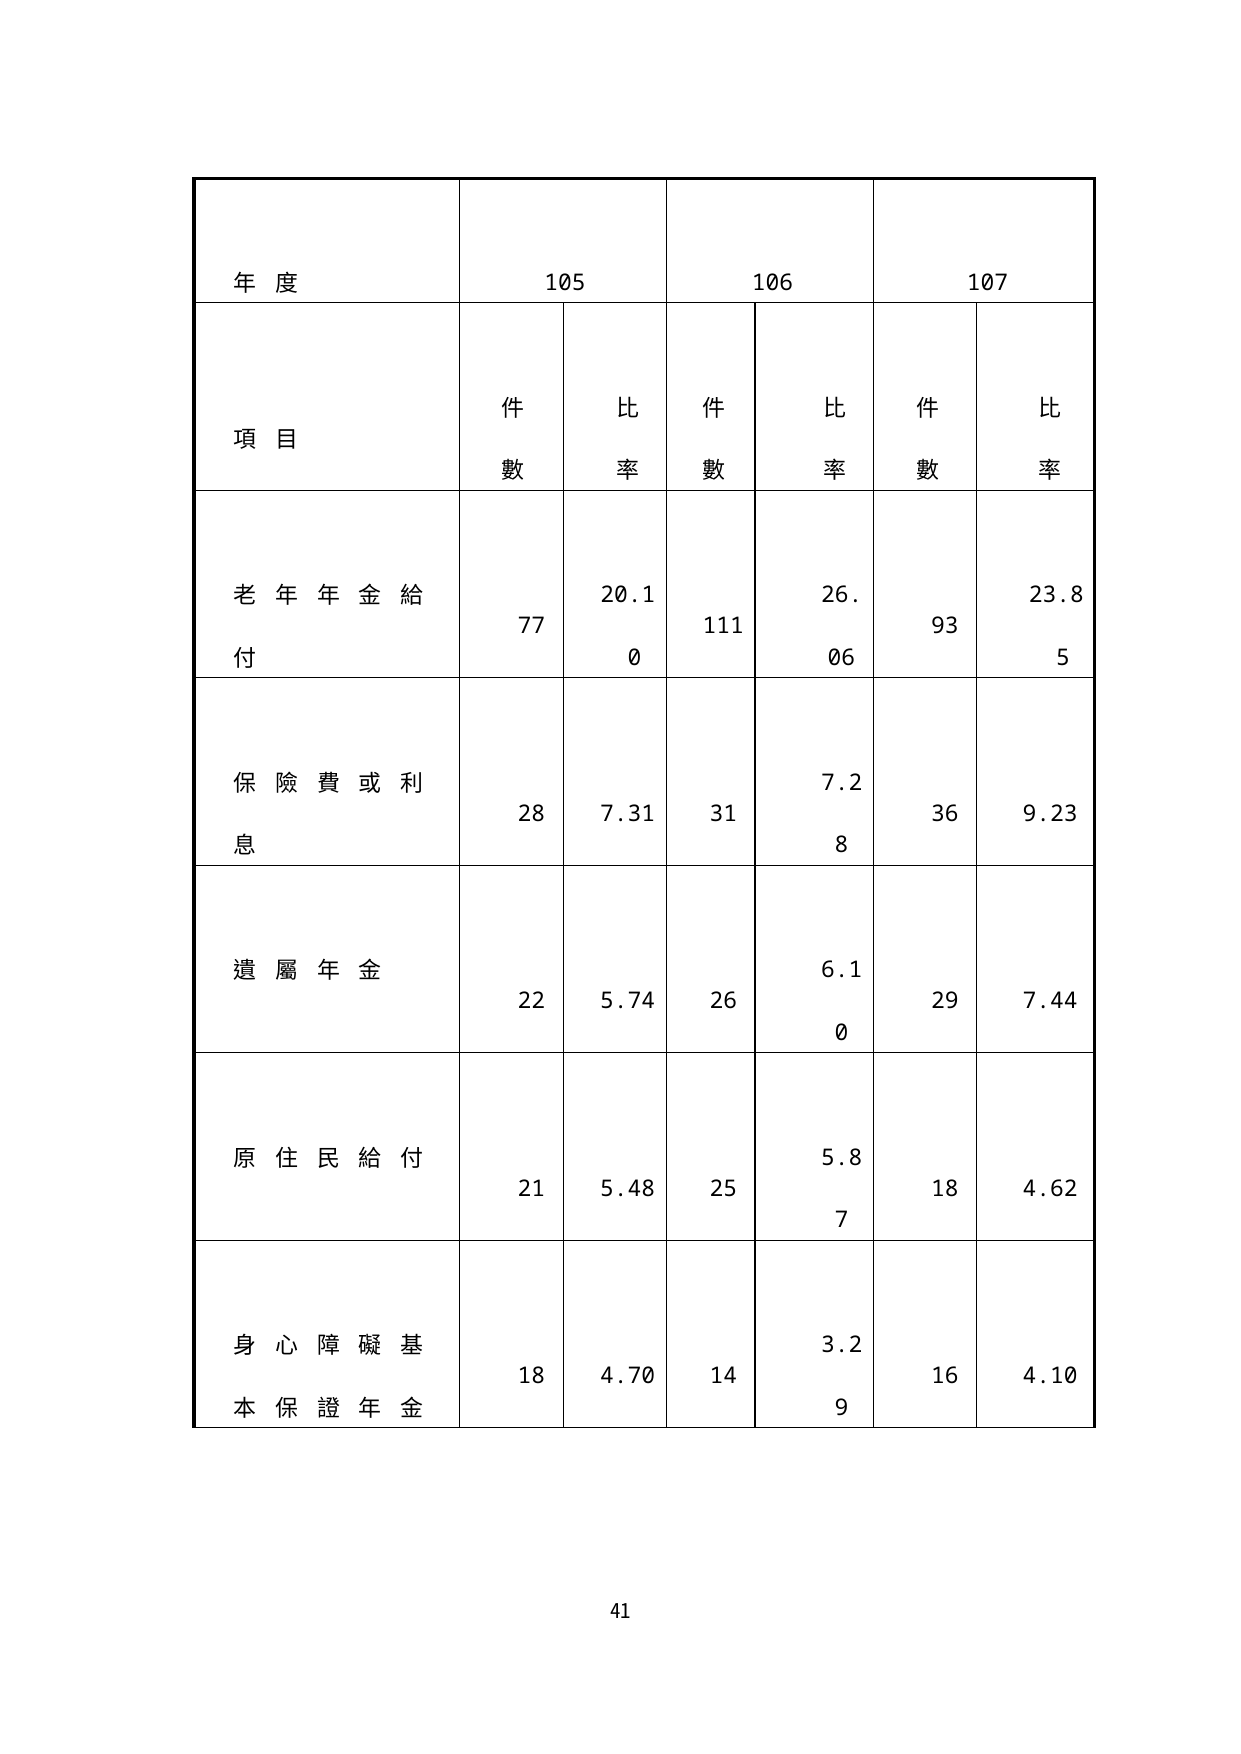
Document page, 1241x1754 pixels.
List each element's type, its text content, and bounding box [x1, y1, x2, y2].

table_cell 5.87 [756, 1053, 873, 1240]
table_cell 7.44 [977, 866, 1093, 1052]
table_cell 22 [460, 866, 563, 1052]
table_cell 14 [667, 1241, 754, 1427]
table_cell 20.10 [564, 491, 666, 677]
table_cell 26.06 [756, 491, 873, 677]
table_cell 18 [460, 1241, 563, 1427]
table_cell 4.62 [977, 1053, 1093, 1240]
table_cell 件數 [667, 303, 754, 490]
table_cell 7.31 [564, 678, 666, 865]
table_header 107 [874, 180, 1093, 302]
table_cell 29 [874, 866, 976, 1052]
table_cell 93 [874, 491, 976, 677]
table_cell 老年年金給付 [196, 491, 459, 677]
table_cell 項目 [196, 303, 459, 490]
table_cell 原住民給付 [196, 1053, 459, 1240]
table_cell 比率 [756, 303, 873, 490]
table_cell 31 [667, 678, 754, 865]
table_cell 21 [460, 1053, 563, 1240]
table_cell 遺屬年金 [196, 866, 459, 1052]
table_cell 身心障礙基本保證年金 [196, 1241, 459, 1427]
table_cell 比率 [564, 303, 666, 490]
table_cell 28 [460, 678, 563, 865]
table_cell 6.10 [756, 866, 873, 1052]
table_cell 件數 [874, 303, 976, 490]
table_cell 5.74 [564, 866, 666, 1052]
table_cell 保險費或利息 [196, 678, 459, 865]
table_cell 16 [874, 1241, 976, 1427]
table_cell 36 [874, 678, 976, 865]
table_cell 111 [667, 491, 754, 677]
table_cell 5.48 [564, 1053, 666, 1240]
table_cell 4.10 [977, 1241, 1093, 1427]
table_cell 4.70 [564, 1241, 666, 1427]
table_cell 23.85 [977, 491, 1093, 677]
table_header 年度 [196, 180, 459, 302]
table_cell 7.28 [756, 678, 873, 865]
table_cell 25 [667, 1053, 754, 1240]
table_cell 件數 [460, 303, 563, 490]
table_cell 26 [667, 866, 754, 1052]
table_cell 9.23 [977, 678, 1093, 865]
table_cell 77 [460, 491, 563, 677]
table_header 106 [667, 180, 873, 302]
table_cell 18 [874, 1053, 976, 1240]
table_cell 比率 [977, 303, 1093, 490]
table_header 105 [460, 180, 666, 302]
table_cell 3.29 [756, 1241, 873, 1427]
